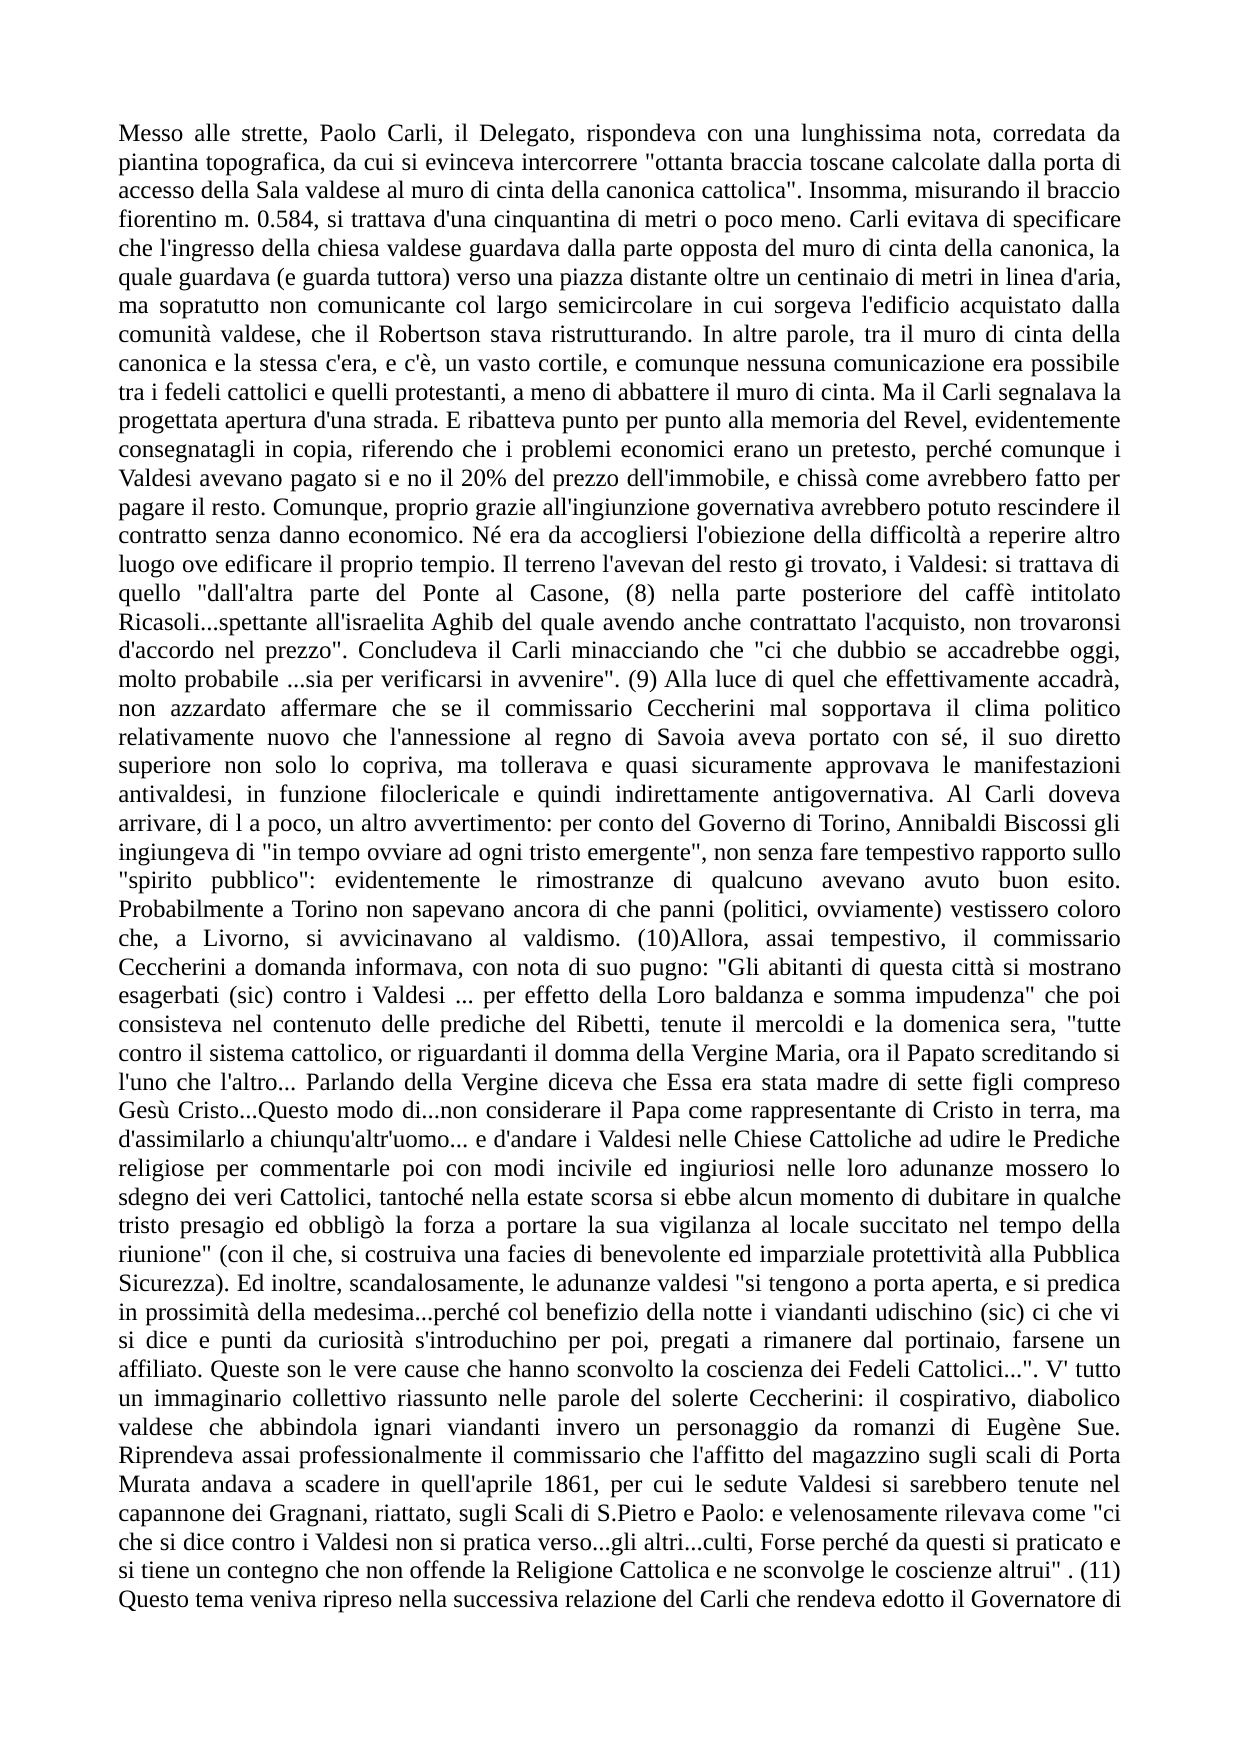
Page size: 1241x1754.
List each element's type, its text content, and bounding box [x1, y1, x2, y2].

text Messo alle strette, Paolo Carli, il Delegato, rispondeva con una lunghissima nota, corredata da piantina topografica, da cui si evinceva intercorrere "ottanta braccia toscane calcolate dalla porta di accesso della Sala valdese al muro di cinta della canonica cattolica". Insomma, misurando il braccio fiorentino m. 0.584, si trattava d'una cinquantina di metri o poco meno. Carli evitava di specificare che l'ingresso della chiesa valdese guardava dalla parte opposta del muro di cinta della canonica, la quale guardava (e guarda tuttora) verso una piazza distante oltre un centinaio di metri in linea d'aria, ma sopratutto non comunicante col largo semicircolare in cui sorgeva l'edificio acquistato dalla comunità valdese, che il Robertson stava ristrutturando. In altre parole, tra il muro di cinta della canonica e la stessa c'era, e c'è, un vasto cortile, e comunque nessuna comunicazione era possibile tra i fedeli cattolici e quelli protestanti, a meno di abbattere il muro di cinta. Ma il Carli segnalava la progettata apertura d'una strada. E ribatteva punto per punto alla memoria del Revel, evidentemente consegnatagli in copia, riferendo che i problemi economici erano un pretesto, perché comunque i Valdesi avevano pagato si e no il 20% del prezzo dell'immobile, e chissà come avrebbero fatto per pagare il resto. Comunque, proprio grazie all'ingiunzione governativa avrebbero potuto rescindere il contratto senza danno economico. Né era da accogliersi l'obiezione della difficoltà a reperire altro luogo ove edificare il proprio tempio. Il terreno l'avevan del resto gi trovato, i Valdesi: si trattava di quello "dall'altra parte del Ponte al Casone, (8) nella parte posteriore del caffè intitolato Ricasoli...spettante all'israelita Aghib del quale avendo anche contrattato l'acquisto, non trovaronsi d'accordo nel prezzo". Concludeva il Carli minacciando che "ci che dubbio se accadrebbe oggi, molto probabile ...sia per verificarsi in avvenire". (9) Alla luce di quel che effettivamente accadrà, non azzardato affermare che se il commissario Ceccherini mal sopportava il clima politico relativamente nuovo che l'annessione al regno di Savoia aveva portato con sé, il suo diretto superiore non solo lo copriva, ma tollerava e quasi sicuramente approvava le manifestazioni antivaldesi, in funzione filoclericale e quindi indirettamente antigovernativa. Al Carli doveva arrivare, di l a poco, un altro avvertimento: per conto del Governo di Torino, Annibaldi Biscossi gli ingiungeva di "in tempo ovviare ad ogni tristo emergente", non senza fare tempestivo rapporto sullo "spirito pubblico": evidentemente le rimostranze di qualcuno avevano avuto buon esito. Probabilmente a Torino non sapevano ancora di che panni (politici, ovviamente) vestissero coloro che, a Livorno, si avvicinavano al valdismo. (10)Allora, assai tempestivo, il commissario Ceccherini a domanda informava, con nota di suo pugno: "Gli abitanti di questa città si mostrano esagerbati (sic) contro i Valdesi ... per effetto della Loro baldanza e somma impudenza" che poi consisteva nel contenuto delle prediche del Ribetti, tenute il mercoldi e la domenica sera, "tutte contro il sistema cattolico, or riguardanti il domma della Vergine Maria, ora il Papato screditando si l'uno che l'altro... Parlando della Vergine diceva che Essa era stata madre di sette figli compreso Gesù Cristo...Questo modo di...non considerare il Papa come rappresentante di Cristo in terra, ma d'assimilarlo a chiunqu'altr'uomo... e d'andare i Valdesi nelle Chiese Cattoliche ad udire le Prediche religiose per commentarle poi con modi incivile ed ingiuriosi nelle loro adunanze mossero lo sdegno dei veri Cattolici, tantoché nella estate scorsa si ebbe alcun momento di dubitare in qualche tristo presagio ed obbligò la forza a portare la sua vigilanza al locale succitato nel tempo della riunione" (con il che, si costruiva una facies di benevolente ed imparziale protettività alla Pubblica Sicurezza). Ed inoltre, scandalosamente, le adunanze valdesi "si tengono a porta aperta, e si predica in prossimità della medesima...perché col benefizio della notte i viandanti udischino (sic) ci che vi si dice e punti da curiosità s'introduchino per poi, pregati a rimanere dal portinaio, farsene un affiliato. Queste son le vere cause che hanno sconvolto la coscienza dei Fedeli Cattolici...". V' tutto un immaginario collettivo riassunto nelle parole del solerte Ceccherini: il cospirativo, diabolico valdese che abbindola ignari viandanti invero un personaggio da romanzi di Eugène Sue. Riprendeva assai professionalmente il commissario che l'affitto del magazzino sugli scali di Porta Murata andava a scadere in quell'aprile 1861, per cui le sedute Valdesi si sarebbero tenute nel capannone dei Gragnani, riattato, sugli Scali di S.Pietro e Paolo: e velenosamente rilevava come "ci che si dice contro i Valdesi non si pratica verso...gli altri...culti, Forse perché da questi si praticato e si tiene un contegno che non offende la Religione Cattolica e ne sconvolge le coscienze altrui" . (11) Questo tema veniva ripreso nella successiva relazione del Carli che rendeva edotto il Governatore di [118, 118, 1122, 1613]
